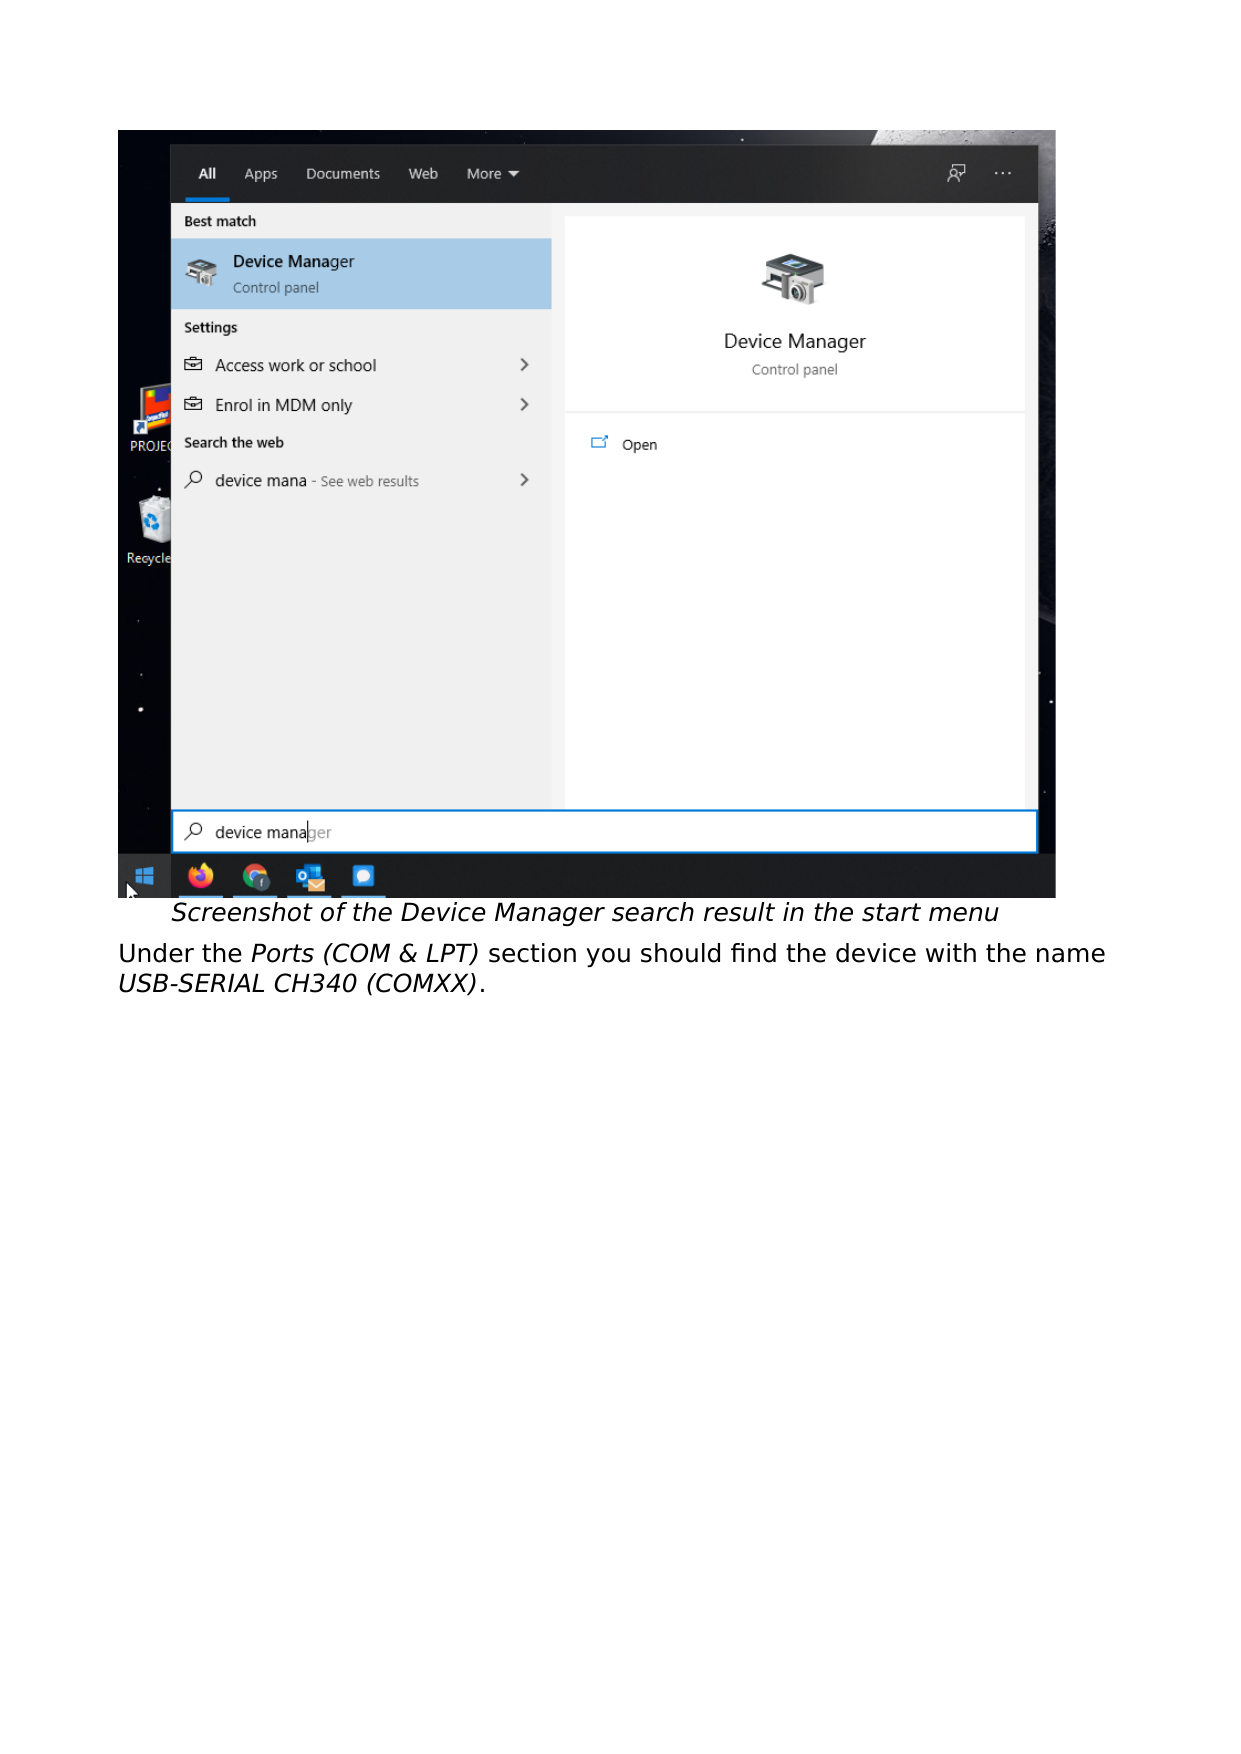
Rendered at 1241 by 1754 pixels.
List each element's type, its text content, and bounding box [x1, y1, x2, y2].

picture [118, 130, 1056, 898]
text Under the Ports (COM & LPT) section you should find the device with the name USB-SERIAL CH340 (COMXX). [118, 939, 1122, 998]
text Screenshot of the Device Manager search result in the start menu [118, 898, 1056, 927]
